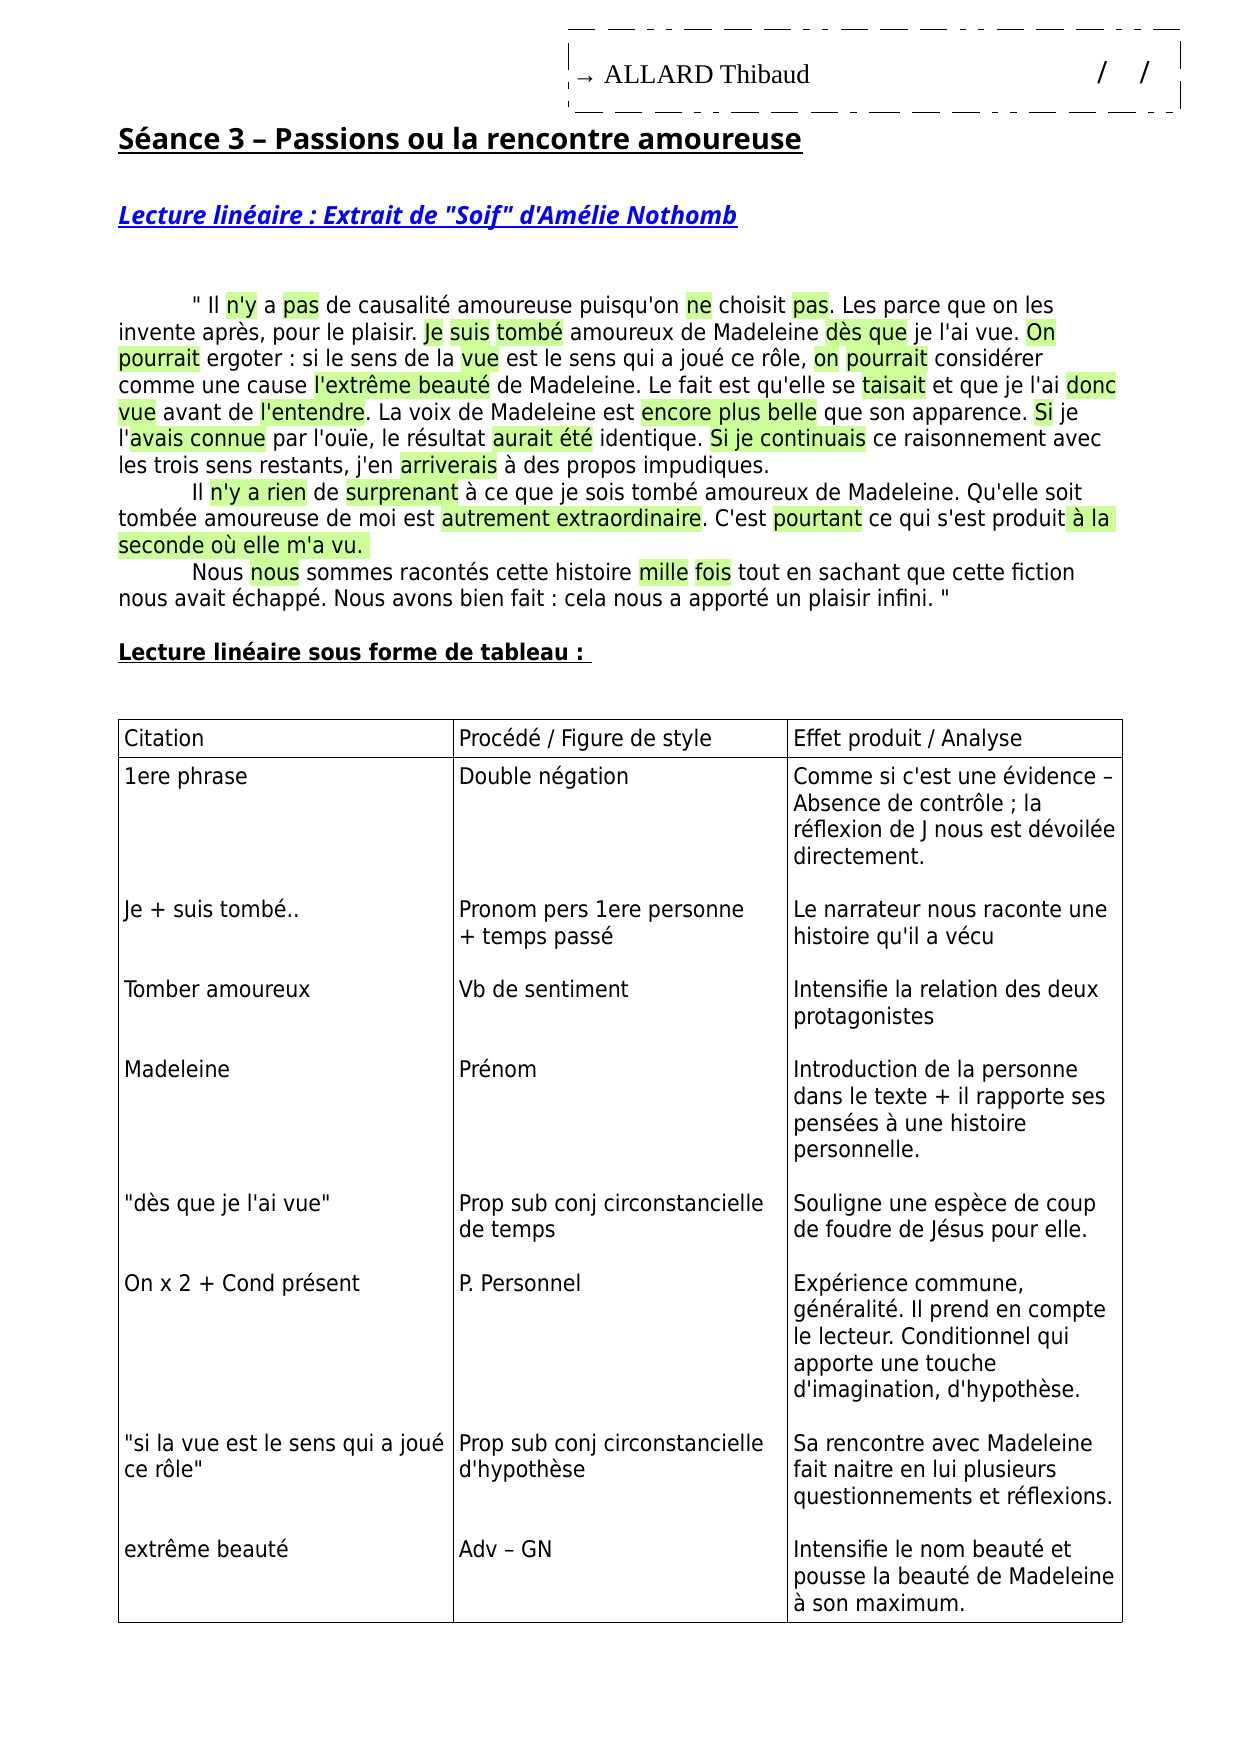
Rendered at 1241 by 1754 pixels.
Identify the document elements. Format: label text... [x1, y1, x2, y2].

text Lecture linéaire sous forme de tableau : [118, 639, 1122, 666]
table_cell 1ere phrase Je + suis tombé.. Tomber amoureux Madeleine "dès que je l'ai vue" On x 2 + Cond présent "si la vue est le sens qui a joué ce rôle" extrême beauté [119, 758, 453, 1622]
text Lecture linéaire : Extrait de "Soif" d'Amélie Nothomb [118, 197, 1122, 232]
text Il n'y a rien de surprenant à ce que je sois tombé amoureux de Madeleine. Qu'elle soit tombée amoureuse de moi est autrement extraordinaire. C'est pourtant ce qui s'est produit à la seconde où elle m'a vu. [118, 479, 1122, 559]
table_header Citation [119, 720, 453, 757]
table_cell Comme si c'est une évidence – Absence de contrôle ; la réflexion de J nous est dévoilée directement. Le narrateur nous raconte une histoire qu'il a vécu Intensifie la relation des deux protagonistes Introduction de la personne dans le texte + il rapporte ses pensées à une histoire personnelle. Souligne une espèce de coup de foudre de Jésus pour elle. Expérience commune, généralité. Il prend en compte le lecteur. Conditionnel qui apporte une touche d'imagination, d'hypothèse. Sa rencontre avec Madeleine fait naitre en lui plusieurs questionnements et réflexions. Intensifie le nom beauté et pousse la beauté de Madeleine à son maximum. [788, 758, 1122, 1622]
table_cell Double négation Pronom pers 1ere personne + temps passé Vb de sentiment Prénom Prop sub conj circonstancielle de temps P. Personnel Prop sub conj circonstancielle d'hypothèse Adv – GN [454, 758, 787, 1622]
table_header Procédé / Figure de style [454, 720, 787, 757]
text Nous nous sommes racontés cette histoire mille fois tout en sachant que cette fiction nous avait échappé. Nous avons bien fait : cela nous a apporté un plaisir infini. " [118, 559, 1122, 612]
text " Il n'y a pas de causalité amoureuse puisqu'on ne choisit pas. Les parce que on les invente après, pour le plaisir. Je suis tombé amoureux de Madeleine dès que je l'ai vue. On pourrait ergoter : si le sens de la vue est le sens qui a joué ce rôle, on pourrait considérer comme une cause l'extrême beauté de Madeleine. Le fait est qu'elle se taisait et que je l'ai donc vue avant de l'entendre. La voix de Madeleine est encore plus belle que son apparence. Si je l'avais connue par l'ouïe, le résultat aurait été identique. Si je continuais ce raisonnement avec les trois sens restants, j'en arriverais à des propos impudiques. [118, 292, 1122, 479]
text Séance 3 – Passions ou la rencontre amoureuse [118, 118, 1122, 158]
table_header Effet produit / Analyse [788, 720, 1122, 757]
